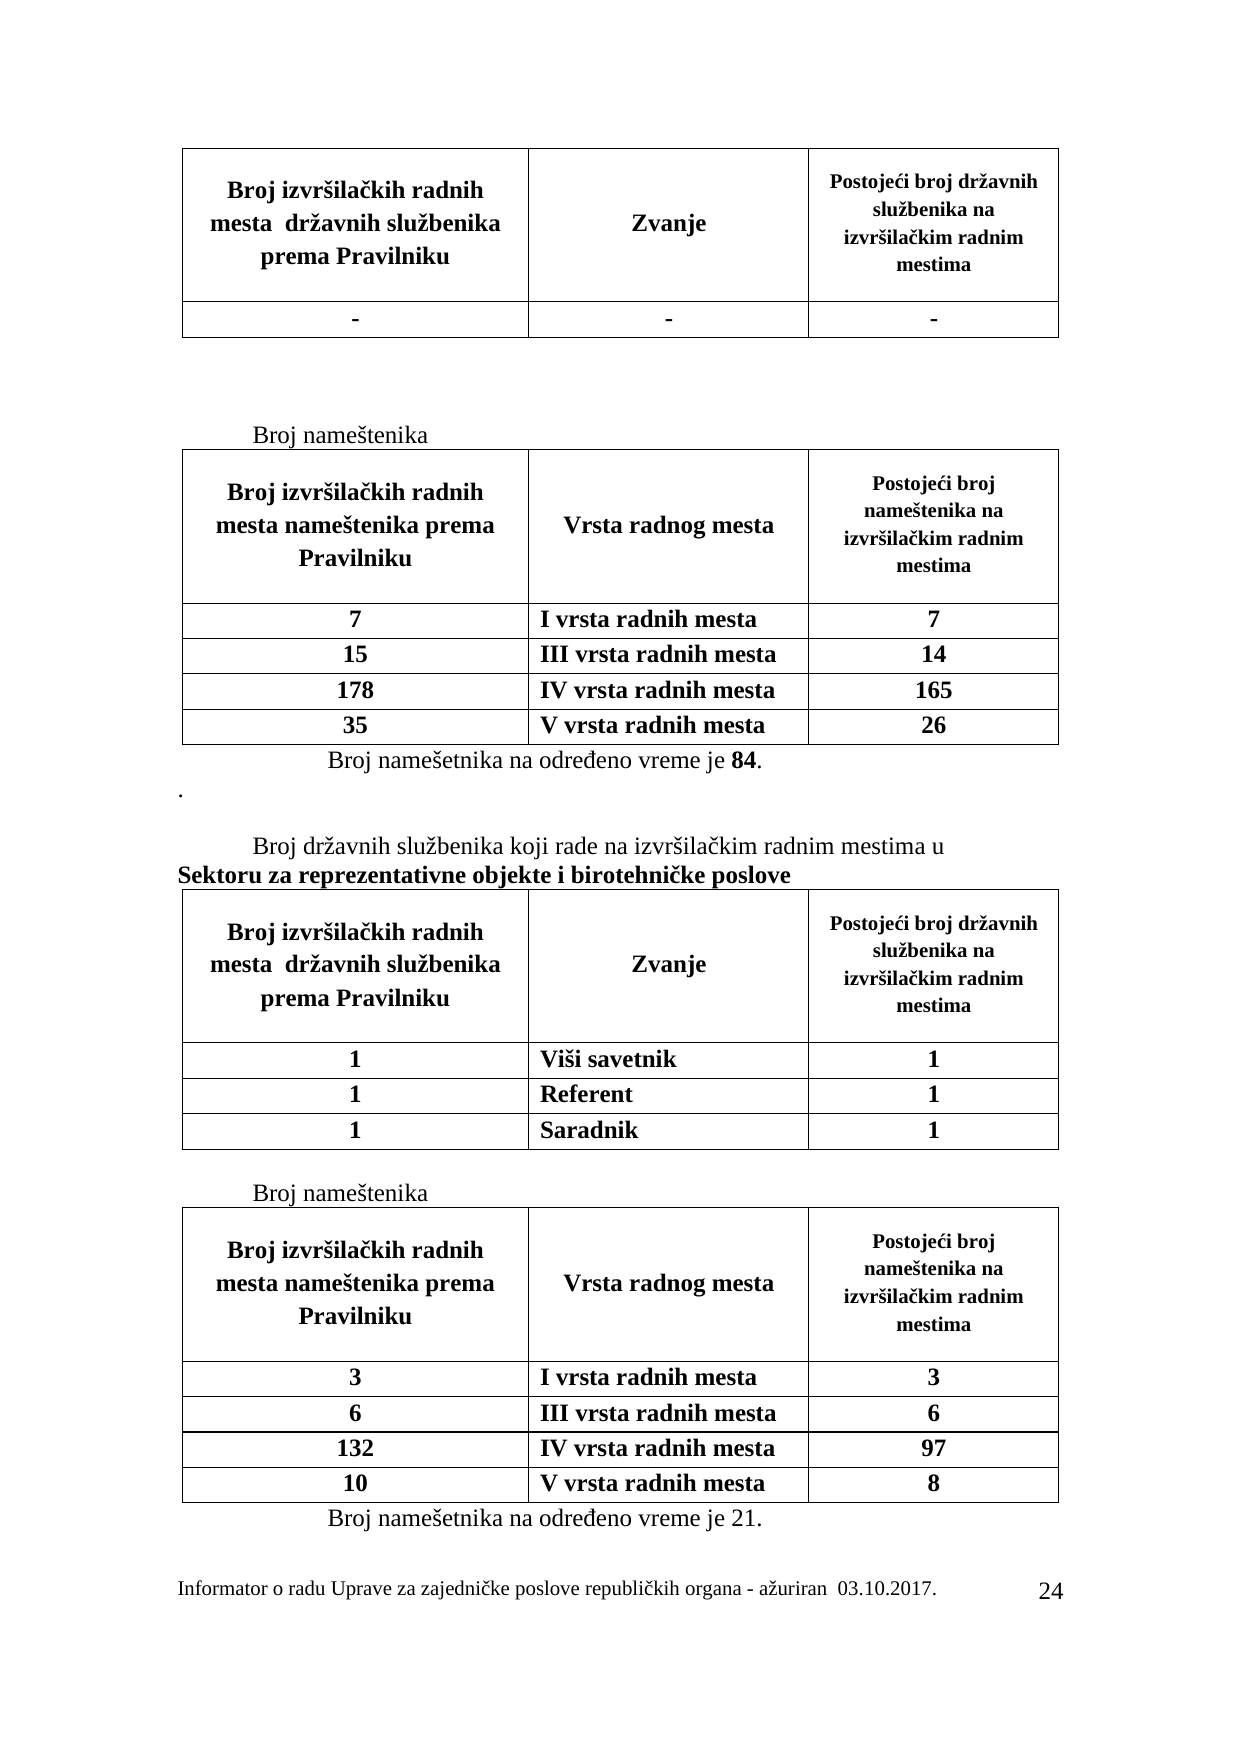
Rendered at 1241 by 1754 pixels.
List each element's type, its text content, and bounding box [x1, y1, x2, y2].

table_cell I vrsta radnih mesta [529, 1362, 808, 1396]
table_header Broj izvršilačkih radnih mesta državnih službenika prema Pravilniku [183, 890, 528, 1042]
table_cell 178 [183, 674, 528, 709]
text Sektoru za reprezentativne objekte i birotehničke poslove [177, 860, 1063, 889]
table_cell 1 [183, 1043, 528, 1078]
table_cell IV vrsta radnih mesta [529, 1433, 808, 1467]
table_cell 165 [809, 674, 1058, 709]
table_cell 6 [809, 1397, 1058, 1431]
table_cell 35 [183, 710, 528, 744]
table_cell 8 [809, 1468, 1058, 1502]
table_cell Referent [529, 1079, 808, 1113]
table_cell 1 [809, 1079, 1058, 1113]
table_header Postojeći broj državnih službenika na izvršilačkim radnim mestima [809, 149, 1058, 301]
table_cell Saradnik [529, 1114, 808, 1148]
table_cell 1 [183, 1114, 528, 1148]
table_cell 3 [809, 1362, 1058, 1396]
table_cell 7 [183, 604, 528, 638]
table_cell - [529, 302, 808, 337]
table_cell III vrsta radnih mesta [529, 639, 808, 673]
table_cell 1 [809, 1114, 1058, 1148]
text Broj namešetnika na određeno vreme je 84. [177, 745, 1063, 774]
text Broj nameštenika [177, 420, 1063, 449]
table_header Vrsta radnog mesta [529, 450, 808, 602]
text Broj državnih službenika koji rade na izvršilačkim radnim mestima u [177, 831, 1063, 860]
table_cell 132 [183, 1433, 528, 1467]
table_header Postojeći broj nameštenika na izvršilačkim radnim mestima [809, 1208, 1058, 1361]
table_header Postojeći broj državnih službenika na izvršilačkim radnim mestima [809, 890, 1058, 1042]
table_cell V vrsta radnih mesta [529, 710, 808, 744]
table_header Vrsta radnog mesta [529, 1208, 808, 1361]
table_header Broj izvršilačkih radnih mesta nameštenika prema Pravilniku [183, 1208, 528, 1361]
table_header Zvanje [529, 890, 808, 1042]
table_header Postojeći broj nameštenika na izvršilačkim radnim mestima [809, 450, 1058, 602]
table_cell - [809, 302, 1058, 337]
table_cell 6 [183, 1397, 528, 1431]
table_header Broj izvršilačkih radnih mesta nameštenika prema Pravilniku [183, 450, 528, 602]
table_cell 10 [183, 1468, 528, 1502]
table_cell 1 [809, 1043, 1058, 1078]
table_header Zvanje [529, 149, 808, 301]
table_cell III vrsta radnih mesta [529, 1397, 808, 1431]
table_cell 15 [183, 639, 528, 673]
table_cell - [183, 302, 528, 337]
table_cell 26 [809, 710, 1058, 744]
table_cell 14 [809, 639, 1058, 673]
table_cell IV vrsta radnih mesta [529, 674, 808, 709]
table_cell V vrsta radnih mesta [529, 1468, 808, 1502]
table_header Broj izvršilačkih radnih mesta državnih službenika prema Pravilniku [183, 149, 528, 301]
text Broj nameštenika [177, 1178, 1063, 1207]
table_cell Viši savetnik [529, 1043, 808, 1078]
table_cell 3 [183, 1362, 528, 1396]
table_cell I vrsta radnih mesta [529, 604, 808, 638]
table_cell 7 [809, 604, 1058, 638]
text . [177, 774, 1063, 803]
table_cell 97 [809, 1433, 1058, 1467]
text Broj namešetnika na određeno vreme je 21. [177, 1503, 1063, 1532]
table_cell 1 [183, 1079, 528, 1113]
